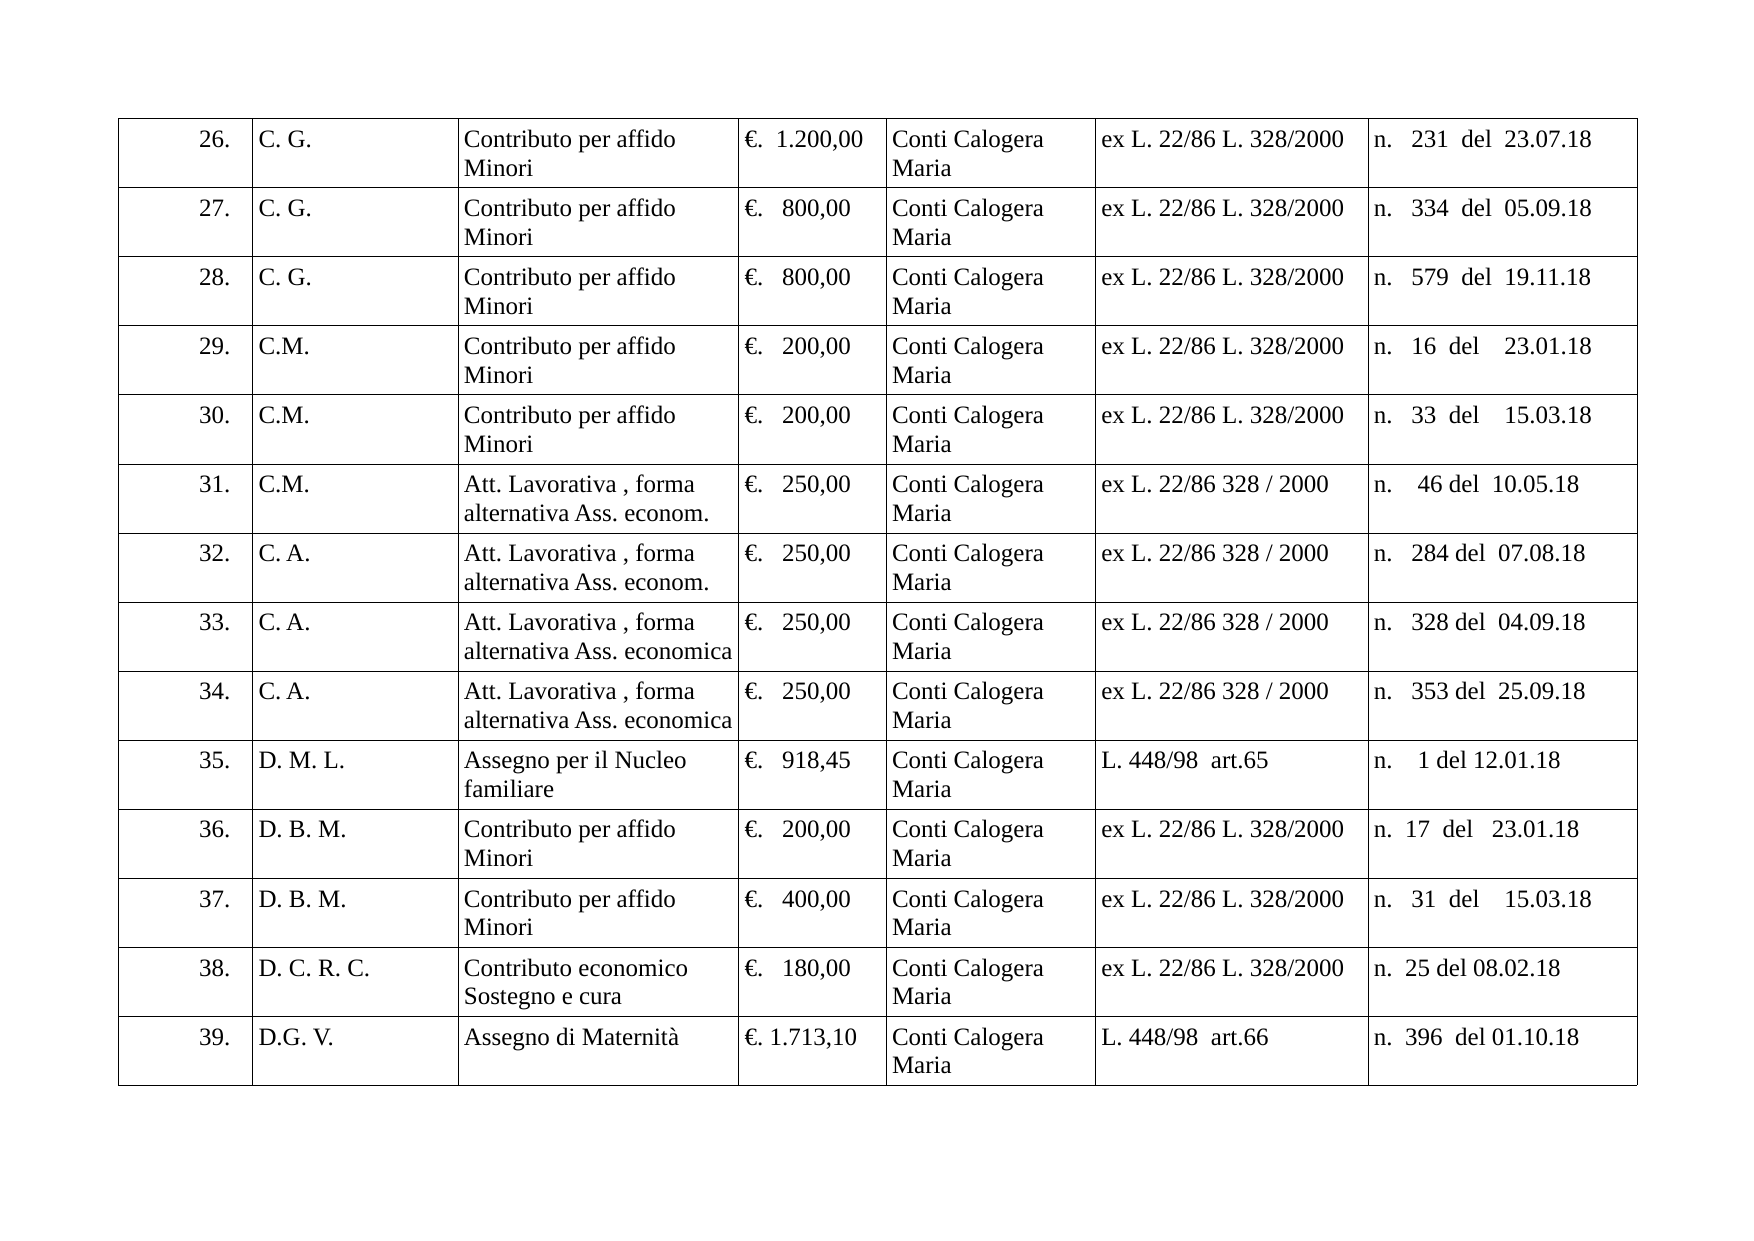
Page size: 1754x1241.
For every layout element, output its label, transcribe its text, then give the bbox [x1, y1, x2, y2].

table_cell Conti Calogera Maria [887, 603, 1095, 671]
table_cell n. 231 del 23.07.18 [1369, 119, 1637, 187]
table_cell Conti Calogera Maria [887, 810, 1095, 878]
table_cell €. 1.200,00 [739, 119, 886, 187]
table_cell Assegno per il Nucleo familiare [459, 741, 738, 809]
table_cell Conti Calogera Maria [887, 879, 1095, 947]
table_cell ex L. 22/86 328 / 2000 [1096, 465, 1368, 532]
table_cell €. 200,00 [739, 395, 886, 463]
table_cell Conti Calogera Maria [887, 188, 1095, 256]
table_cell n. 1 del 12.01.18 [1369, 741, 1637, 809]
table_cell [119, 188, 252, 256]
table_cell L. 448/98 art.65 [1096, 741, 1368, 809]
table_cell ex L. 22/86 328 / 2000 [1096, 534, 1368, 602]
table_cell n. 328 del 04.09.18 [1369, 603, 1637, 671]
table_cell L. 448/98 art.66 [1096, 1017, 1368, 1085]
table_cell n. 46 del 10.05.18 [1369, 465, 1637, 532]
table_cell D. M. L. [253, 741, 458, 809]
table_cell D.G. V. [253, 1017, 458, 1085]
table_cell C. A. [253, 534, 458, 602]
table_cell [119, 741, 252, 809]
table_cell €. 250,00 [739, 672, 886, 740]
table_cell n. 579 del 19.11.18 [1369, 257, 1637, 325]
table_cell D. C. R. C. [253, 948, 458, 1016]
table_cell Contributo per affido Minori [459, 257, 738, 325]
table_cell ex L. 22/86 L. 328/2000 [1096, 395, 1368, 463]
table_cell n. 396 del 01.10.18 [1369, 1017, 1637, 1085]
table_cell [119, 257, 252, 325]
table_cell ex L. 22/86 L. 328/2000 [1096, 257, 1368, 325]
table_cell C. G. [253, 257, 458, 325]
table_cell n. 334 del 05.09.18 [1369, 188, 1637, 256]
table_cell [119, 603, 252, 671]
table_cell €. 200,00 [739, 810, 886, 878]
table_cell C. G. [253, 119, 458, 187]
table_cell [119, 395, 252, 463]
table_cell ex L. 22/86 328 / 2000 [1096, 672, 1368, 740]
table_cell €. 1.713,10 [739, 1017, 886, 1085]
table_cell [119, 119, 252, 187]
table_cell [119, 672, 252, 740]
table_cell €. 800,00 [739, 257, 886, 325]
table_cell n. 31 del 15.03.18 [1369, 879, 1637, 947]
table_cell €. 180,00 [739, 948, 886, 1016]
table_cell C.M. [253, 395, 458, 463]
table_cell Conti Calogera Maria [887, 948, 1095, 1016]
table_cell [119, 1017, 252, 1085]
table_cell n. 353 del 25.09.18 [1369, 672, 1637, 740]
table_cell n. 33 del 15.03.18 [1369, 395, 1637, 463]
table_cell C. A. [253, 672, 458, 740]
table_cell [119, 326, 252, 394]
table_cell D. B. M. [253, 879, 458, 947]
table_cell Conti Calogera Maria [887, 326, 1095, 394]
table_cell ex L. 22/86 328 / 2000 [1096, 603, 1368, 671]
table_cell €. 250,00 [739, 465, 886, 532]
table_cell Conti Calogera Maria [887, 1017, 1095, 1085]
table_cell Att. Lavorativa , forma alternativa Ass. economica [459, 603, 738, 671]
table_cell n. 25 del 08.02.18 [1369, 948, 1637, 1016]
table_cell ex L. 22/86 L. 328/2000 [1096, 119, 1368, 187]
table_cell n. 284 del 07.08.18 [1369, 534, 1637, 602]
table_cell n. 16 del 23.01.18 [1369, 326, 1637, 394]
table_cell n. 17 del 23.01.18 [1369, 810, 1637, 878]
table_cell ex L. 22/86 L. 328/2000 [1096, 188, 1368, 256]
table_cell ex L. 22/86 L. 328/2000 [1096, 326, 1368, 394]
table_cell [119, 948, 252, 1016]
table_cell Conti Calogera Maria [887, 534, 1095, 602]
table_cell [119, 879, 252, 947]
table_cell Contributo per affido Minori [459, 119, 738, 187]
table_cell C.M. [253, 465, 458, 532]
table_cell €. 250,00 [739, 534, 886, 602]
table_cell €. 800,00 [739, 188, 886, 256]
table_cell €. 400,00 [739, 879, 886, 947]
table_cell ex L. 22/86 L. 328/2000 [1096, 879, 1368, 947]
table_cell Att. Lavorativa , forma alternativa Ass. econom. [459, 465, 738, 532]
table_cell Conti Calogera Maria [887, 257, 1095, 325]
table_cell ex L. 22/86 L. 328/2000 [1096, 948, 1368, 1016]
table_cell €. 250,00 [739, 603, 886, 671]
table_cell Conti Calogera Maria [887, 119, 1095, 187]
table_cell €. 918,45 [739, 741, 886, 809]
table_cell D. B. M. [253, 810, 458, 878]
table_cell Conti Calogera Maria [887, 672, 1095, 740]
table_cell C. G. [253, 188, 458, 256]
table_cell Conti Calogera Maria [887, 395, 1095, 463]
table_cell Contributo per affido Minori [459, 879, 738, 947]
table_cell Conti Calogera Maria [887, 741, 1095, 809]
table_cell Contributo economico Sostegno e cura [459, 948, 738, 1016]
table_cell Att. Lavorativa , forma alternativa Ass. econom. [459, 534, 738, 602]
table_cell C. A. [253, 603, 458, 671]
table_cell Contributo per affido Minori [459, 810, 738, 878]
table_cell C.M. [253, 326, 458, 394]
table_cell [119, 810, 252, 878]
table_cell Att. Lavorativa , forma alternativa Ass. economica [459, 672, 738, 740]
table_cell [119, 465, 252, 532]
table_cell [119, 534, 252, 602]
table_cell Assegno di Maternità [459, 1017, 738, 1085]
table_cell Contributo per affido Minori [459, 326, 738, 394]
table_cell Conti Calogera Maria [887, 465, 1095, 532]
table_cell €. 200,00 [739, 326, 886, 394]
table_cell ex L. 22/86 L. 328/2000 [1096, 810, 1368, 878]
table_cell Contributo per affido Minori [459, 395, 738, 463]
table_cell Contributo per affido Minori [459, 188, 738, 256]
